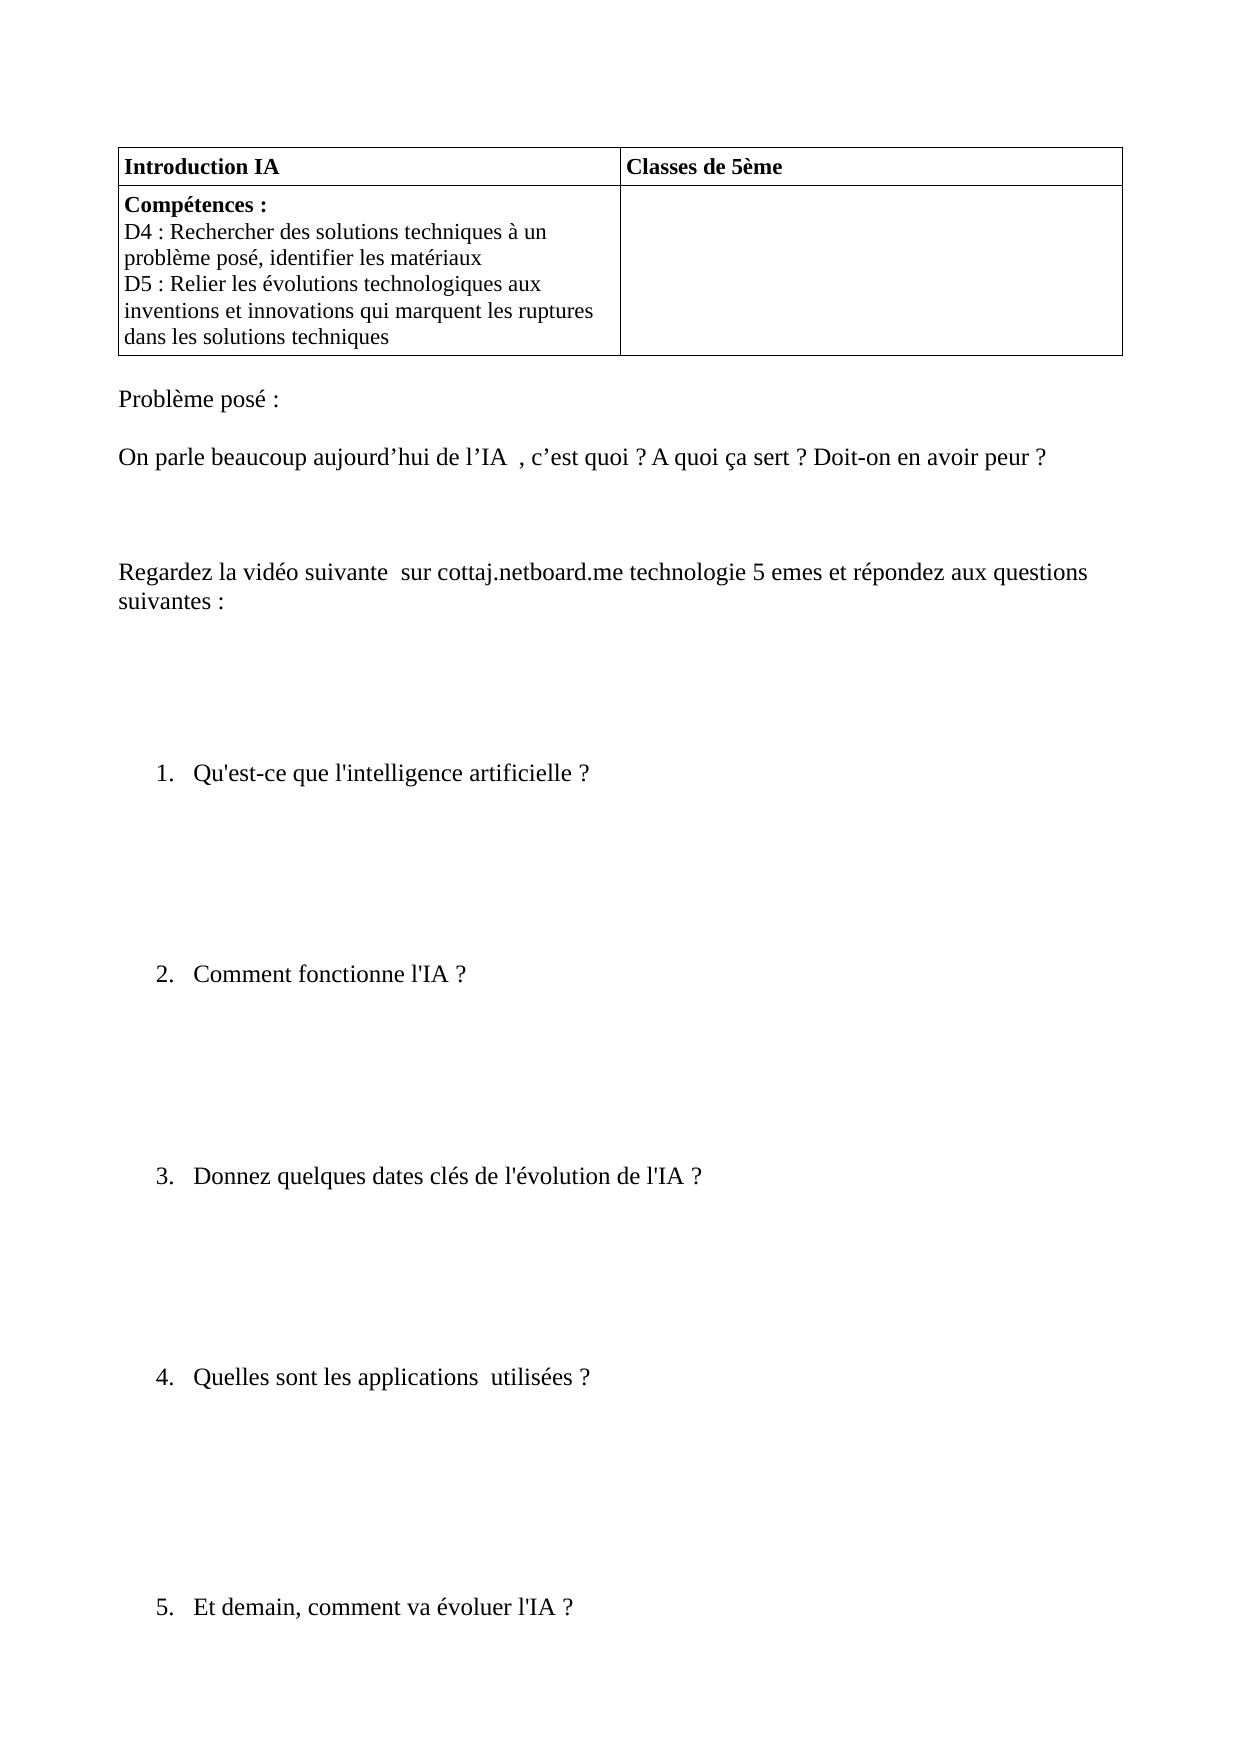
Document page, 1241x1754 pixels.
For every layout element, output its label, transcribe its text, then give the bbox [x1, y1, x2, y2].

list Qu'est-ce que l'intelligence artificielle ? [156, 758, 1122, 787]
list Donnez quelques dates clés de l'évolution de l'IA ? [156, 1161, 1122, 1189]
list Comment fonctionne l'IA ? [156, 959, 1122, 988]
table_header Introduction IA [119, 148, 620, 185]
table_header Classes de 5ème [621, 148, 1122, 185]
text On parle beaucoup aujourd’hui de l’IA , c’est quoi ? A quoi ça sert ? Doit-on en avoir peur ? [118, 442, 1122, 471]
table_cell [621, 186, 1122, 355]
text Problème posé : [118, 384, 1122, 413]
list Quelles sont les applications utilisées ? [156, 1362, 1122, 1391]
text Regardez la vidéo suivante sur cottaj.netboard.me technologie 5 emes et répondez aux questions suivantes : [118, 557, 1122, 614]
table_cell Compétences : D4 : Rechercher des solutions techniques à un problème posé, identifier les matériaux D5 : Relier les évolutions technologiques aux inventions et innovations qui marquent les ruptures dans les solutions techniques [119, 186, 620, 355]
list Et demain, comment va évoluer l'IA ? [156, 1592, 1122, 1621]
